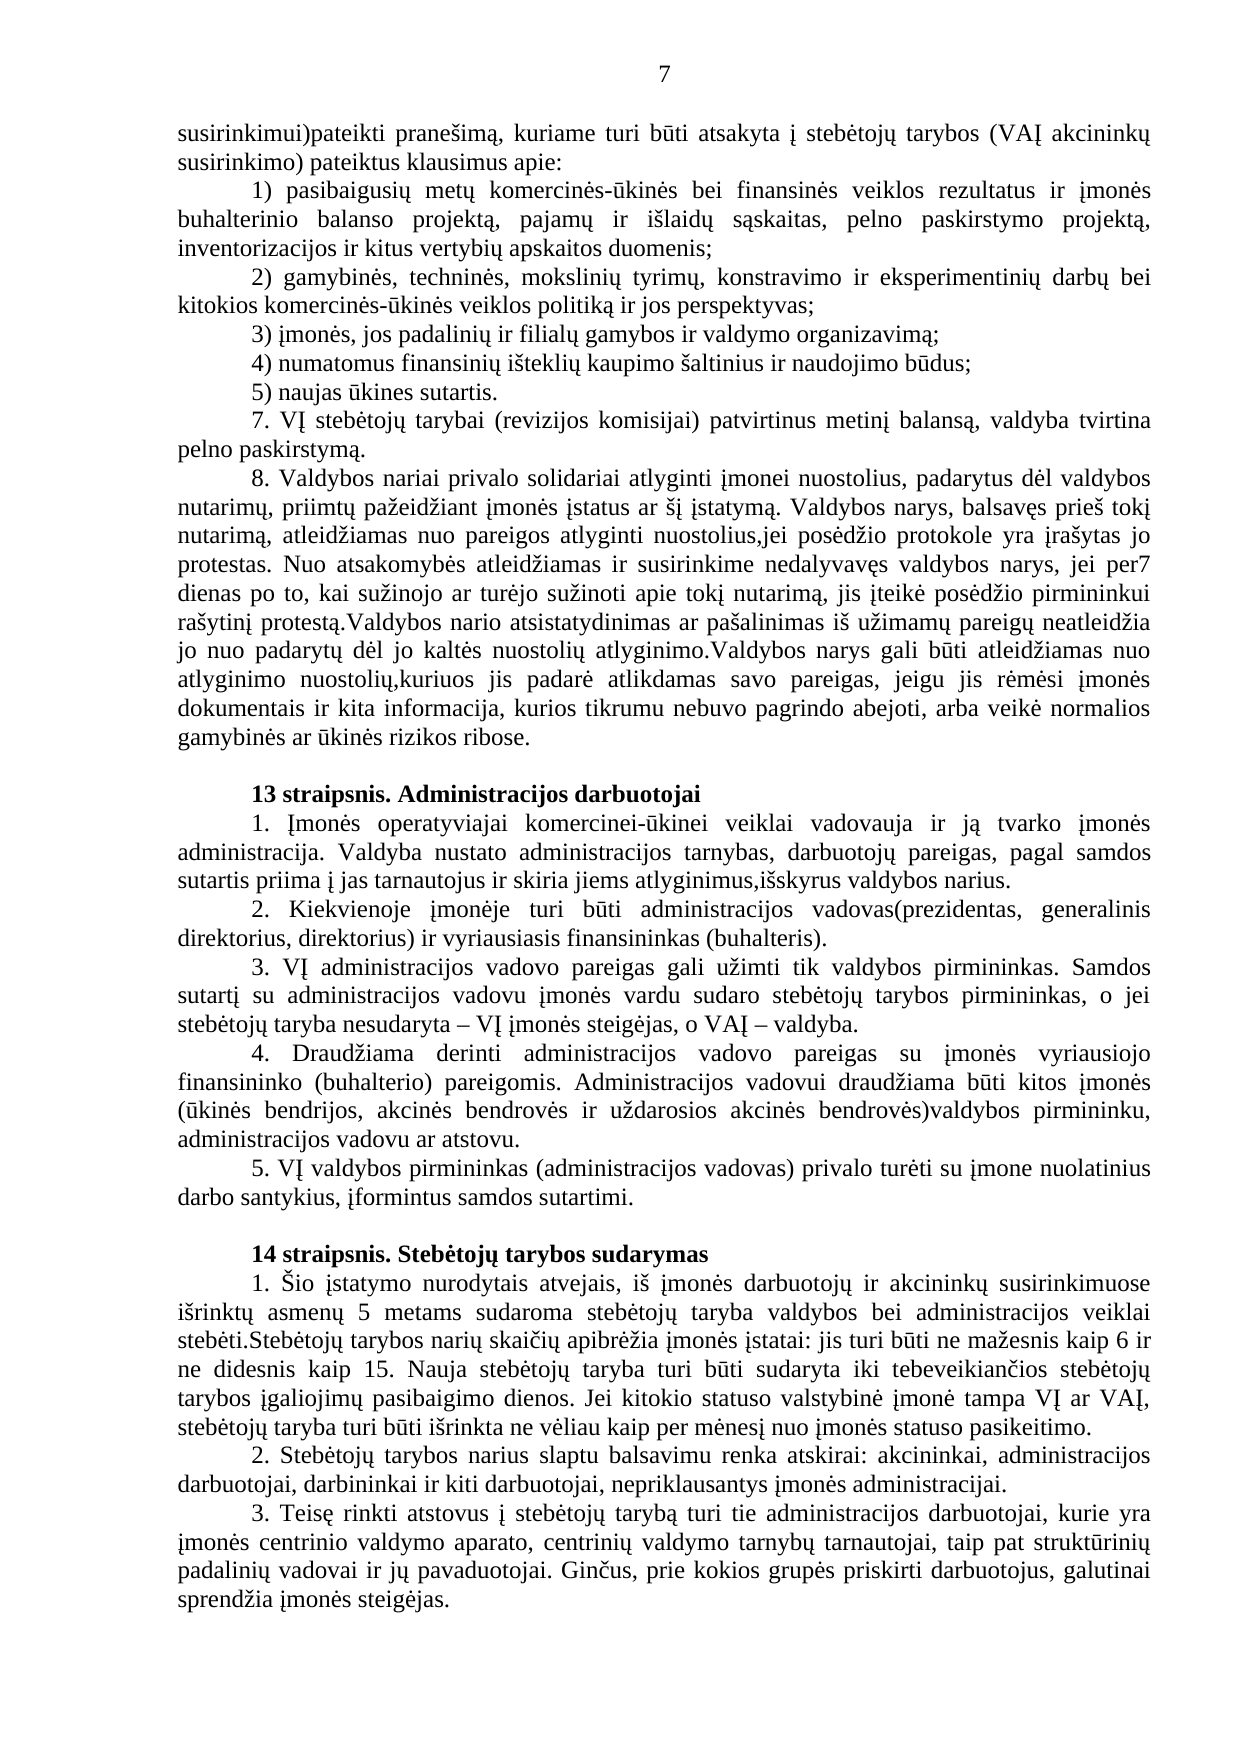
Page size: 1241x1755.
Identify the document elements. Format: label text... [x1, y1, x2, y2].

text 1. Įmonės operatyviajai komercinei-ūkinei veiklai vadovauja ir ją tvarko įmonės administracija. Valdyba nustato administracijos tarnybas, darbuotojų pareigas, pagal samdos sutartis priima į jas tarnautojus ir skiria jiems atlyginimus,išskyrus valdybos narius. [177, 808, 1152, 894]
text 4) numatomus finansinių išteklių kaupimo šaltinius ir naudojimo būdus; [177, 348, 1152, 377]
text 2. Stebėtojų tarybos narius slaptu balsavimu renka atskirai: akcininkai, administracijos darbuotojai, darbininkai ir kiti darbuotojai, nepriklausantys įmonės administracijai. [177, 1441, 1152, 1498]
text 13 straipsnis. Administracijos darbuotojai [177, 779, 1152, 808]
text 3) įmonės, jos padalinių ir filialų gamybos ir valdymo organizavimą; [177, 319, 1152, 348]
text 2. Kiekvienoje įmonėje turi būti administracijos vadovas(prezidentas, generalinis direktorius, direktorius) ir vyriausiasis finansininkas (buhalteris). [177, 894, 1152, 952]
text 14 straipsnis. Stebėtojų tarybos sudarymas [177, 1239, 1152, 1268]
text 1) pasibaigusių metų komercinės-ūkinės bei finansinės veiklos rezultatus ir įmonės buhalterinio balanso projektą, pajamų ir išlaidų sąskaitas, pelno paskirstymo projektą, inventorizacijos ir kitus vertybių apskaitos duomenis; [177, 176, 1152, 262]
text 8. Valdybos nariai privalo solidariai atlyginti įmonei nuostolius, padarytus dėl valdybos nutarimų, priimtų pažeidžiant įmonės įstatus ar šį įstatymą. Valdybos narys, balsavęs prieš tokį nutarimą, atleidžiamas nuo pareigos atlyginti nuostolius,jei posėdžio protokole yra įrašytas jo protestas. Nuo atsakomybės atleidžiamas ir susirinkime nedalyvavęs valdybos narys, jei per7 dienas po to, kai sužinojo ar turėjo sužinoti apie tokį nutarimą, jis įteikė posėdžio pirmininkui rašytinį protestą.Valdybos nario atsistatydinimas ar pašalinimas iš užimamų pareigų neatleidžia jo nuo padarytų dėl jo kaltės nuostolių atlyginimo.Valdybos narys gali būti atleidžiamas nuo atlyginimo nuostolių,kuriuos jis padarė atlikdamas savo pareigas, jeigu jis rėmėsi įmonės dokumentais ir kita informacija, kurios tikrumu nebuvo pagrindo abejoti, arba veikė normalios gamybinės ar ūkinės rizikos ribose. [177, 463, 1152, 751]
text 4. Draudžiama derinti administracijos vadovo pareigas su įmonės vyriausiojo finansininko (buhalterio) pareigomis. Administracijos vadovui draudžiama būti kitos įmonės (ūkinės bendrijos, akcinės bendrovės ir uždarosios akcinės bendrovės)valdybos pirmininku, administracijos vadovu ar atstovu. [177, 1038, 1152, 1153]
text 7. VĮ stebėtojų tarybai (revizijos komisijai) patvirtinus metinį balansą, valdyba tvirtina pelno paskirstymą. [177, 406, 1152, 463]
text 1. Šio įstatymo nurodytais atvejais, iš įmonės darbuotojų ir akcininkų susirinkimuose išrinktų asmenų 5 metams sudaroma stebėtojų taryba valdybos bei administracijos veiklai stebėti.Stebėtojų tarybos narių skaičių apibrėžia įmonės įstatai: jis turi būti ne mažesnis kaip 6 ir ne didesnis kaip 15. Nauja stebėtojų taryba turi būti sudaryta iki tebeveikiančios stebėtojų tarybos įgaliojimų pasibaigimo dienos. Jei kitokio statuso valstybinė įmonė tampa VĮ ar VAĮ, stebėtojų taryba turi būti išrinkta ne vėliau kaip per mėnesį nuo įmonės statuso pasikeitimo. [177, 1268, 1152, 1441]
text susirinkimui)pateikti pranešimą, kuriame turi būti atsakyta į stebėtojų tarybos (VAĮ akcininkų susirinkimo) pateiktus klausimus apie: [177, 118, 1152, 176]
text 5. VĮ valdybos pirmininkas (administracijos vadovas) privalo turėti su įmone nuolatinius darbo santykius, įformintus samdos sutartimi. [177, 1153, 1152, 1211]
text 2) gamybinės, techninės, mokslinių tyrimų, konstravimo ir eksperimentinių darbų bei kitokios komercinės-ūkinės veiklos politiką ir jos perspektyvas; [177, 262, 1152, 319]
text 5) naujas ūkines sutartis. [177, 377, 1152, 406]
text 3. Teisę rinkti atstovus į stebėtojų tarybą turi tie administracijos darbuotojai, kurie yra įmonės centrinio valdymo aparato, centrinių valdymo tarnybų tarnautojai, taip pat struktūrinių padalinių vadovai ir jų pavaduotojai. Ginčus, prie kokios grupės priskirti darbuotojus, galutinai sprendžia įmonės steigėjas. [177, 1498, 1152, 1613]
text 3. VĮ administracijos vadovo pareigas gali užimti tik valdybos pirmininkas. Samdos sutartį su administracijos vadovu įmonės vardu sudaro stebėtojų tarybos pirmininkas, o jei stebėtojų taryba nesudaryta – VĮ įmonės steigėjas, o VAĮ – valdyba. [177, 952, 1152, 1038]
